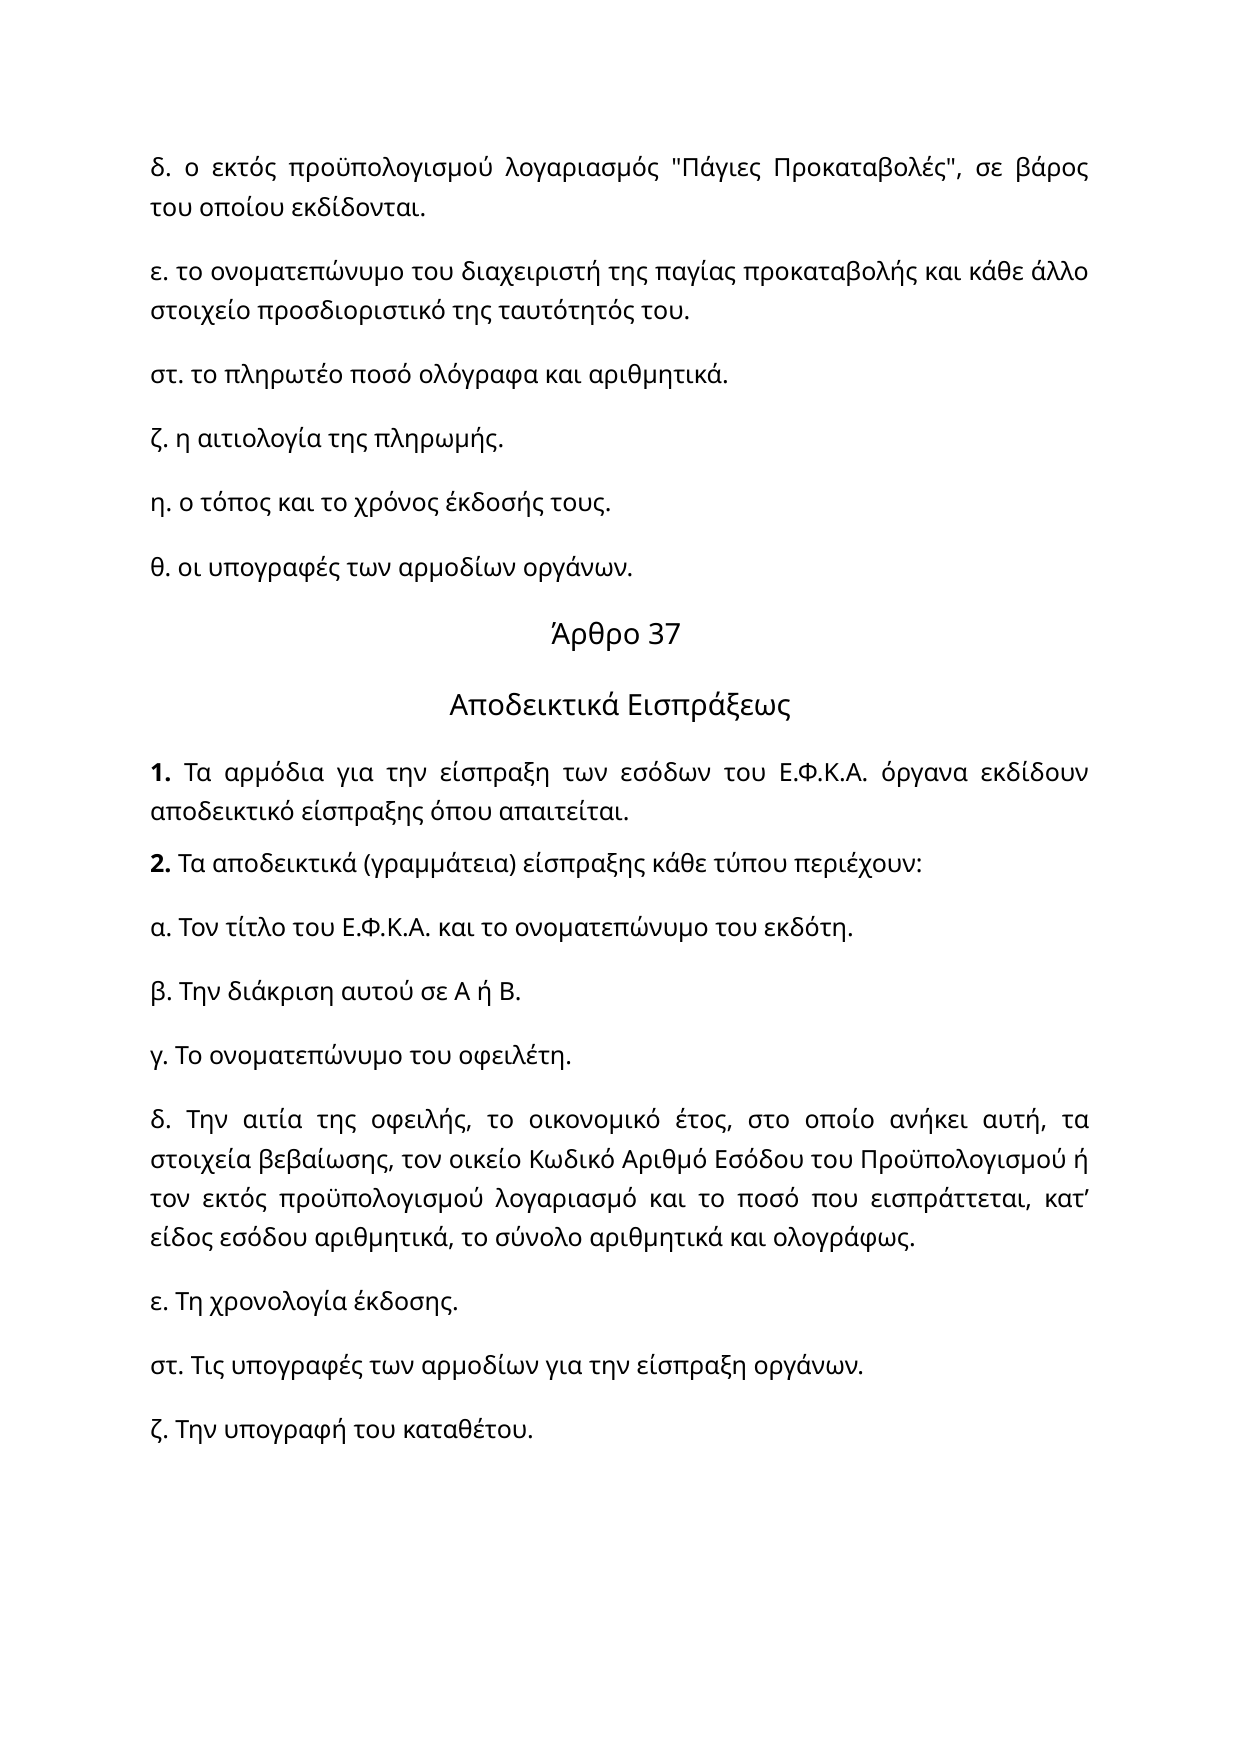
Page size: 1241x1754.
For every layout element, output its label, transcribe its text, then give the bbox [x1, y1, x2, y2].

text θ. οι υπογραφές των αρμοδίων οργάνων. [150, 549, 1090, 583]
text στ. το πληρωτέο ποσό ολόγραφα και αριθμητικά. [150, 357, 1090, 391]
text δ. Την αιτία της οφειλής, το οικονομικό έτος, στο οποίο ανήκει αυτή, τα στοιχεία βεβαίωσης, τον οικείο Κωδικό Αριθμό Εσόδου του Προϋπολογισμού ή τον εκτός προϋπολογισμού λογαριασμό και το ποσό που εισπράττεται, κατ’ είδος εσόδου αριθμητικά, το σύνολο αριθμητικά και ολογράφως. [150, 1102, 1090, 1254]
text 1. Τα αρμόδια για την είσπραξη των εσόδων του Ε.Φ.Κ.Α. όργανα εκδίδουν αποδεικτικό είσπραξης όπου απαιτείται. [150, 754, 1090, 828]
text α. Τον τίτλο του Ε.Φ.Κ.Α. και το ονοματεπώνυμο του εκδότη. [150, 909, 1090, 944]
text 2. Τα αποδεικτικά (γραμμάτεια) είσπραξης κάθε τύπου περιέχουν: [150, 845, 1090, 879]
text γ. Το ονοματεπώνυμο του οφειλέτη. [150, 1038, 1090, 1072]
text β. Την διάκριση αυτού σε Α ή Β. [150, 974, 1090, 1008]
text δ. ο εκτός προϋπολογισμού λογαριασμός "Πάγιες Προκαταβολές", σε βάρος του οποίου εκδίδονται. [150, 150, 1090, 223]
text ε. το ονοματεπώνυμο του διαχειριστή της παγίας προκαταβολής και κάθε άλλο στοιχείο προσδιοριστικό της ταυτότητός του. [150, 253, 1090, 327]
text ε. Τη χρονολογία έκδοσης. [150, 1284, 1090, 1318]
subtitle Άρθρο 37 [150, 613, 1090, 653]
text η. ο τόπος και το χρόνος έκδοσής τους. [150, 485, 1090, 519]
text στ. Τις υπογραφές των αρμοδίων για την είσπραξη οργάνων. [150, 1348, 1090, 1382]
text ζ. Την υπογραφή του καταθέτου. [150, 1412, 1090, 1446]
text ζ. η αιτιολογία της πληρωμής. [150, 421, 1090, 455]
subtitle Αποδεικτικά Εισπράξεως [150, 684, 1090, 724]
